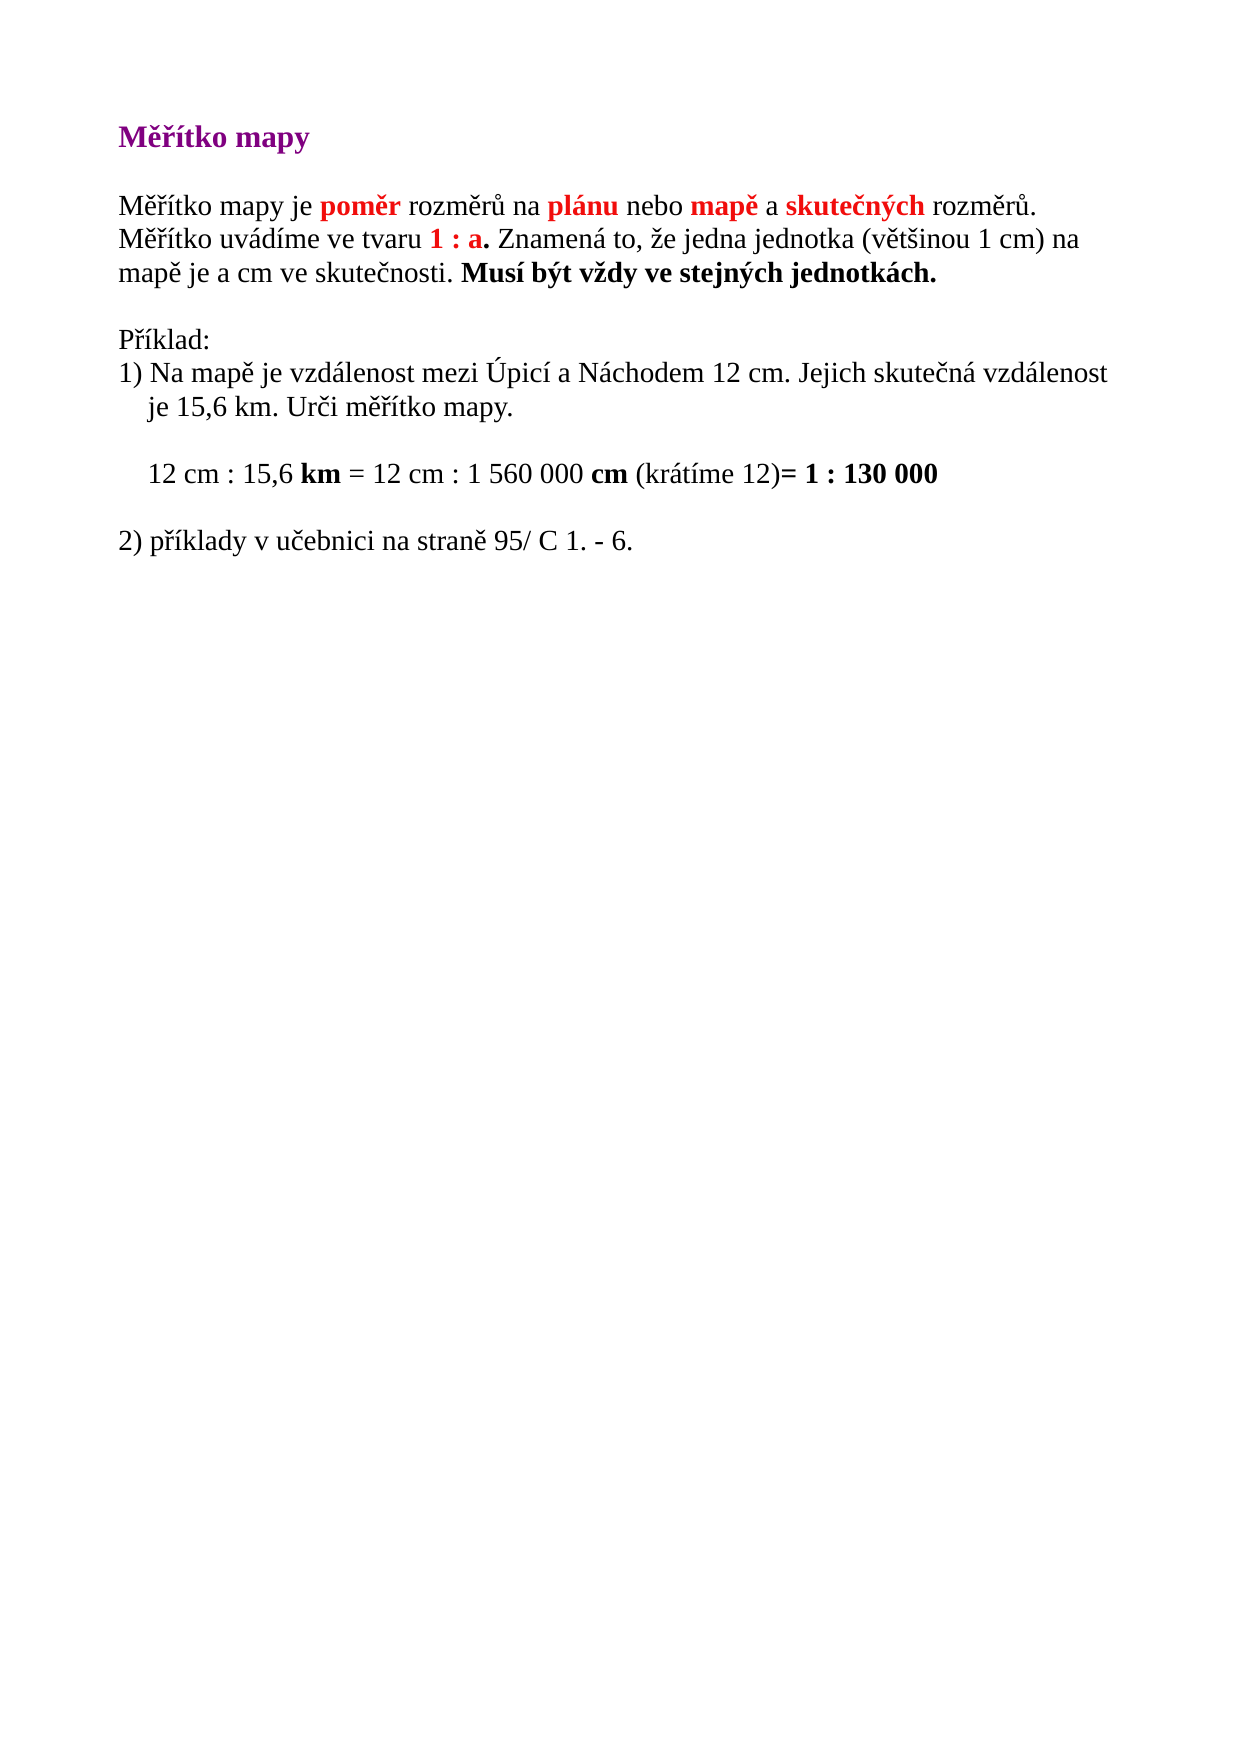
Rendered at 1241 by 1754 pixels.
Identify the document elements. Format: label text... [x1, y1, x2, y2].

text Měřítko mapy je poměr rozměrů na plánu nebo mapě a skutečných rozměrů. [118, 188, 1122, 221]
text 1) Na mapě je vzdálenost mezi Úpicí a Náchodem 12 cm. Jejich skutečná vzdálenost je 15,6 km. Urči měřítko mapy. [118, 355, 1122, 422]
text Měřítko mapy [118, 118, 1122, 154]
text Příklad: [118, 322, 1122, 355]
text 12 cm : 15,6 km = 12 cm : 1 560 000 cm (krátíme 12)= 1 : 130 000 [118, 456, 1122, 489]
text Měřítko uvádíme ve tvaru 1 : a. Znamená to, že jedna jednotka (většinou 1 cm) na mapě je a cm ve skutečnosti. Musí být vždy ve stejných jednotkách. [118, 221, 1122, 288]
text 2) příklady v učebnici na straně 95/ C 1. - 6. [118, 523, 1122, 557]
